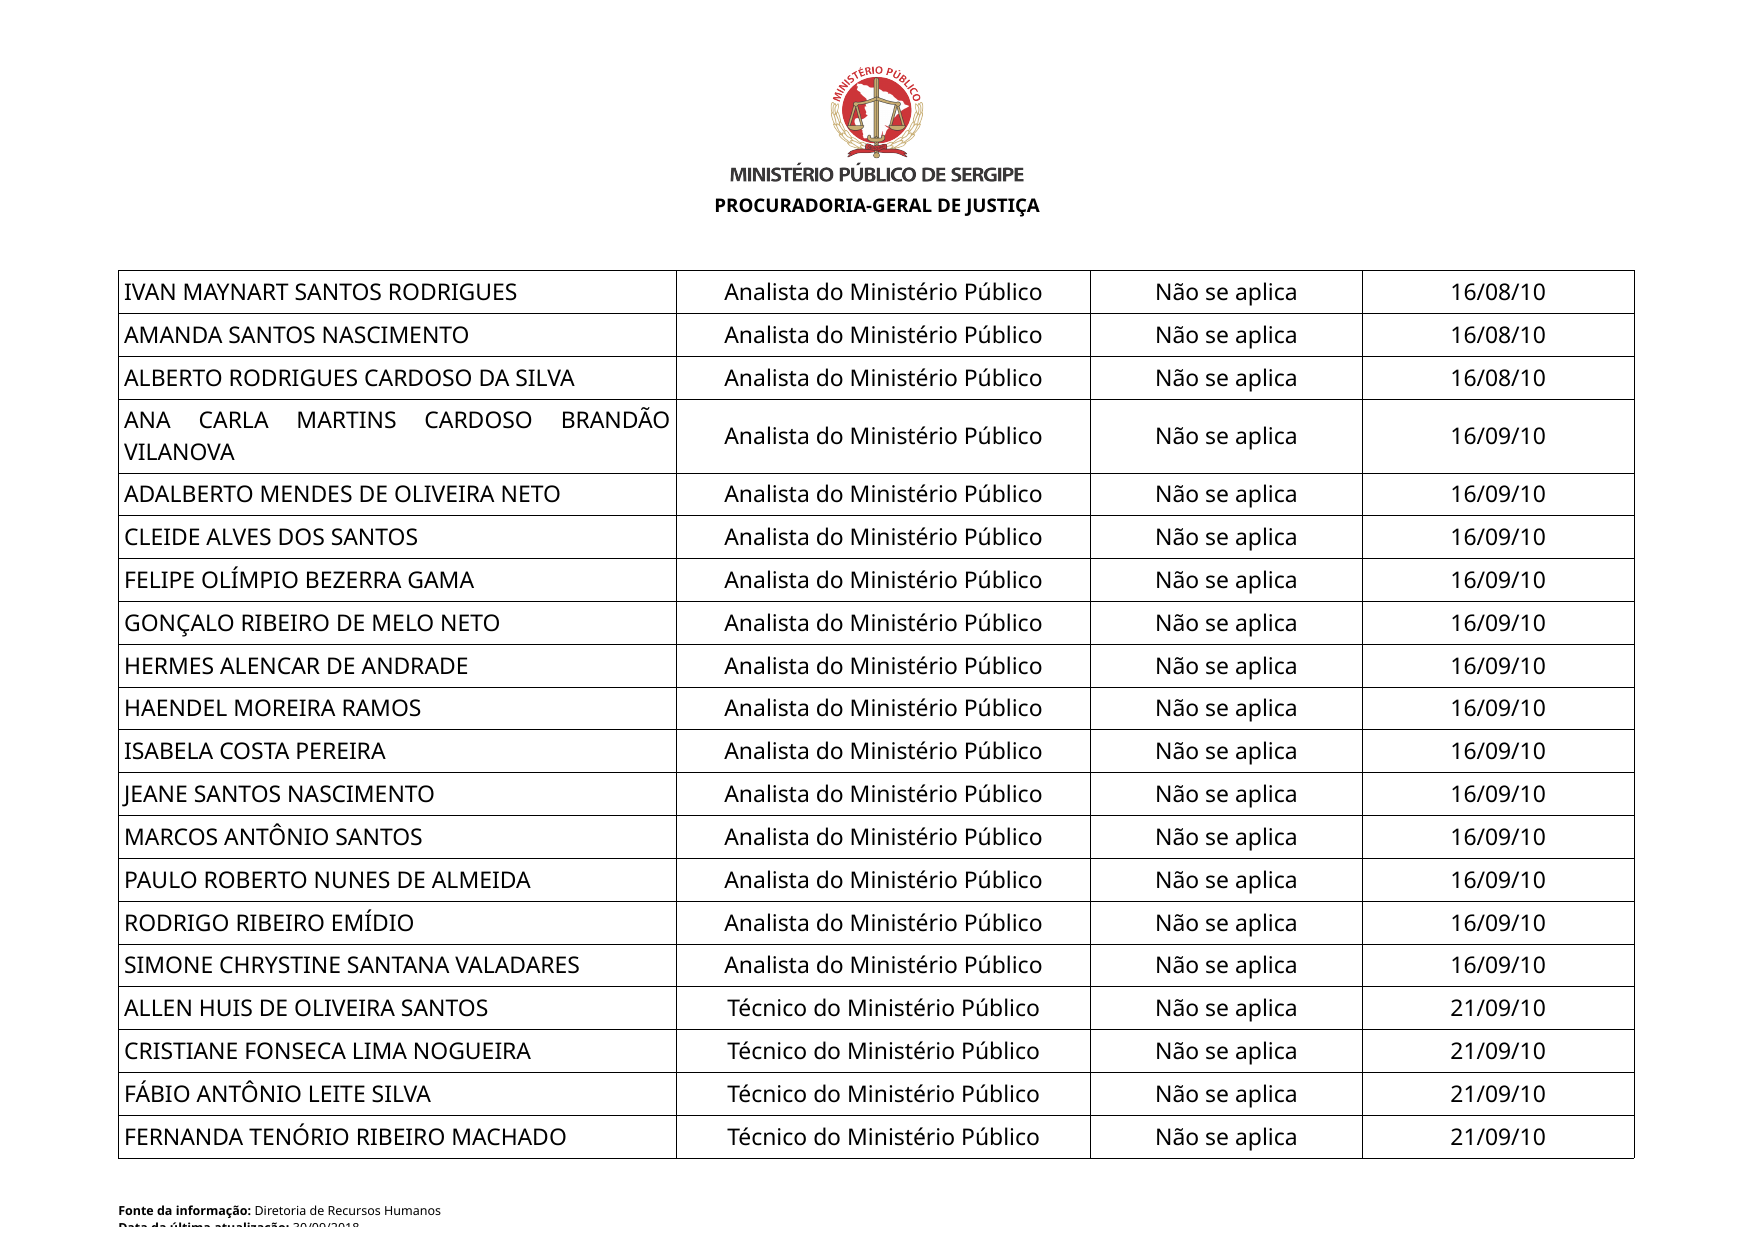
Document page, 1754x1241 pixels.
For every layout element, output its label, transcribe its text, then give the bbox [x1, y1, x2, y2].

table_cell FÁBIO ANTÔNIO LEITE SILVA [119, 1073, 676, 1115]
table_cell PAULO ROBERTO NUNES DE ALMEIDA [119, 859, 676, 901]
table_cell CLEIDE ALVES DOS SANTOS [119, 516, 676, 558]
table_cell 16/09/10 [1363, 474, 1634, 515]
table_cell 16/09/10 [1363, 945, 1634, 986]
table_cell JEANE SANTOS NASCIMENTO [119, 773, 676, 815]
table_cell Não se aplica [1091, 773, 1362, 815]
table_cell Analista do Ministério Público [677, 357, 1090, 398]
table_cell GONÇALO RIBEIRO DE MELO NETO [119, 602, 676, 644]
table_cell 16/08/10 [1363, 271, 1634, 313]
table_cell 16/09/10 [1363, 902, 1634, 943]
table_cell Analista do Ministério Público [677, 602, 1090, 644]
table_cell 16/09/10 [1363, 400, 1634, 472]
table_cell ANA CARLA MARTINS CARDOSO BRANDÃO VILANOVA [119, 400, 676, 472]
table_cell 21/09/10 [1363, 1116, 1634, 1157]
table_cell Analista do Ministério Público [677, 773, 1090, 815]
table_cell ISABELA COSTA PEREIRA [119, 730, 676, 772]
table_cell Analista do Ministério Público [677, 816, 1090, 858]
table_cell Analista do Ministério Público [677, 314, 1090, 356]
table_cell Não se aplica [1091, 474, 1362, 515]
table_cell 16/09/10 [1363, 602, 1634, 644]
table_cell 16/08/10 [1363, 357, 1634, 398]
table_cell Não se aplica [1091, 688, 1362, 729]
table_cell Analista do Ministério Público [677, 400, 1090, 472]
table_cell Analista do Ministério Público [677, 271, 1090, 313]
table_cell 16/09/10 [1363, 688, 1634, 729]
table_cell 21/09/10 [1363, 1030, 1634, 1072]
table_cell Não se aplica [1091, 859, 1362, 901]
table_cell 16/09/10 [1363, 816, 1634, 858]
table_cell Não se aplica [1091, 1073, 1362, 1115]
table_cell 16/09/10 [1363, 645, 1634, 687]
table_cell Analista do Ministério Público [677, 645, 1090, 687]
table_cell HERMES ALENCAR DE ANDRADE [119, 645, 676, 687]
table_cell Técnico do Ministério Público [677, 987, 1090, 1029]
table_cell Não se aplica [1091, 516, 1362, 558]
table_cell Não se aplica [1091, 945, 1362, 986]
table_cell Não se aplica [1091, 357, 1362, 398]
table_cell Técnico do Ministério Público [677, 1073, 1090, 1115]
table_cell Não se aplica [1091, 400, 1362, 472]
table_cell 16/09/10 [1363, 730, 1634, 772]
table_cell Analista do Ministério Público [677, 474, 1090, 515]
table_cell FELIPE OLÍMPIO BEZERRA GAMA [119, 559, 676, 601]
table_cell Técnico do Ministério Público [677, 1116, 1090, 1157]
picture [730, 66, 1024, 185]
table_cell Não se aplica [1091, 645, 1362, 687]
table_cell 16/09/10 [1363, 559, 1634, 601]
table_cell Não se aplica [1091, 902, 1362, 943]
table_cell Não se aplica [1091, 730, 1362, 772]
table_cell Analista do Ministério Público [677, 516, 1090, 558]
table_cell 21/09/10 [1363, 987, 1634, 1029]
table_cell SIMONE CHRYSTINE SANTANA VALADARES [119, 945, 676, 986]
table_cell MARCOS ANTÔNIO SANTOS [119, 816, 676, 858]
table_cell Analista do Ministério Público [677, 730, 1090, 772]
table_cell FERNANDA TENÓRIO RIBEIRO MACHADO [119, 1116, 676, 1157]
table_cell Não se aplica [1091, 602, 1362, 644]
table_cell ADALBERTO MENDES DE OLIVEIRA NETO [119, 474, 676, 515]
table_cell Analista do Ministério Público [677, 859, 1090, 901]
table_cell CRISTIANE FONSECA LIMA NOGUEIRA [119, 1030, 676, 1072]
table_cell Analista do Ministério Público [677, 688, 1090, 729]
table_cell 16/08/10 [1363, 314, 1634, 356]
table_cell Técnico do Ministério Público [677, 1030, 1090, 1072]
table_cell Não se aplica [1091, 1030, 1362, 1072]
table_cell AMANDA SANTOS NASCIMENTO [119, 314, 676, 356]
table_cell Não se aplica [1091, 816, 1362, 858]
table_cell 16/09/10 [1363, 773, 1634, 815]
table_cell Não se aplica [1091, 1116, 1362, 1157]
table_cell Analista do Ministério Público [677, 902, 1090, 943]
table_cell Analista do Ministério Público [677, 945, 1090, 986]
table_cell 21/09/10 [1363, 1073, 1634, 1115]
table_cell IVAN MAYNART SANTOS RODRIGUES [119, 271, 676, 313]
table_cell Não se aplica [1091, 271, 1362, 313]
table_cell 16/09/10 [1363, 516, 1634, 558]
table_cell Analista do Ministério Público [677, 559, 1090, 601]
table_cell ALBERTO RODRIGUES CARDOSO DA SILVA [119, 357, 676, 398]
table_cell Não se aplica [1091, 987, 1362, 1029]
table_cell Não se aplica [1091, 314, 1362, 356]
table_cell 16/09/10 [1363, 859, 1634, 901]
table_cell ALLEN HUIS DE OLIVEIRA SANTOS [119, 987, 676, 1029]
table_cell RODRIGO RIBEIRO EMÍDIO [119, 902, 676, 943]
table_cell HAENDEL MOREIRA RAMOS [119, 688, 676, 729]
table_cell Não se aplica [1091, 559, 1362, 601]
